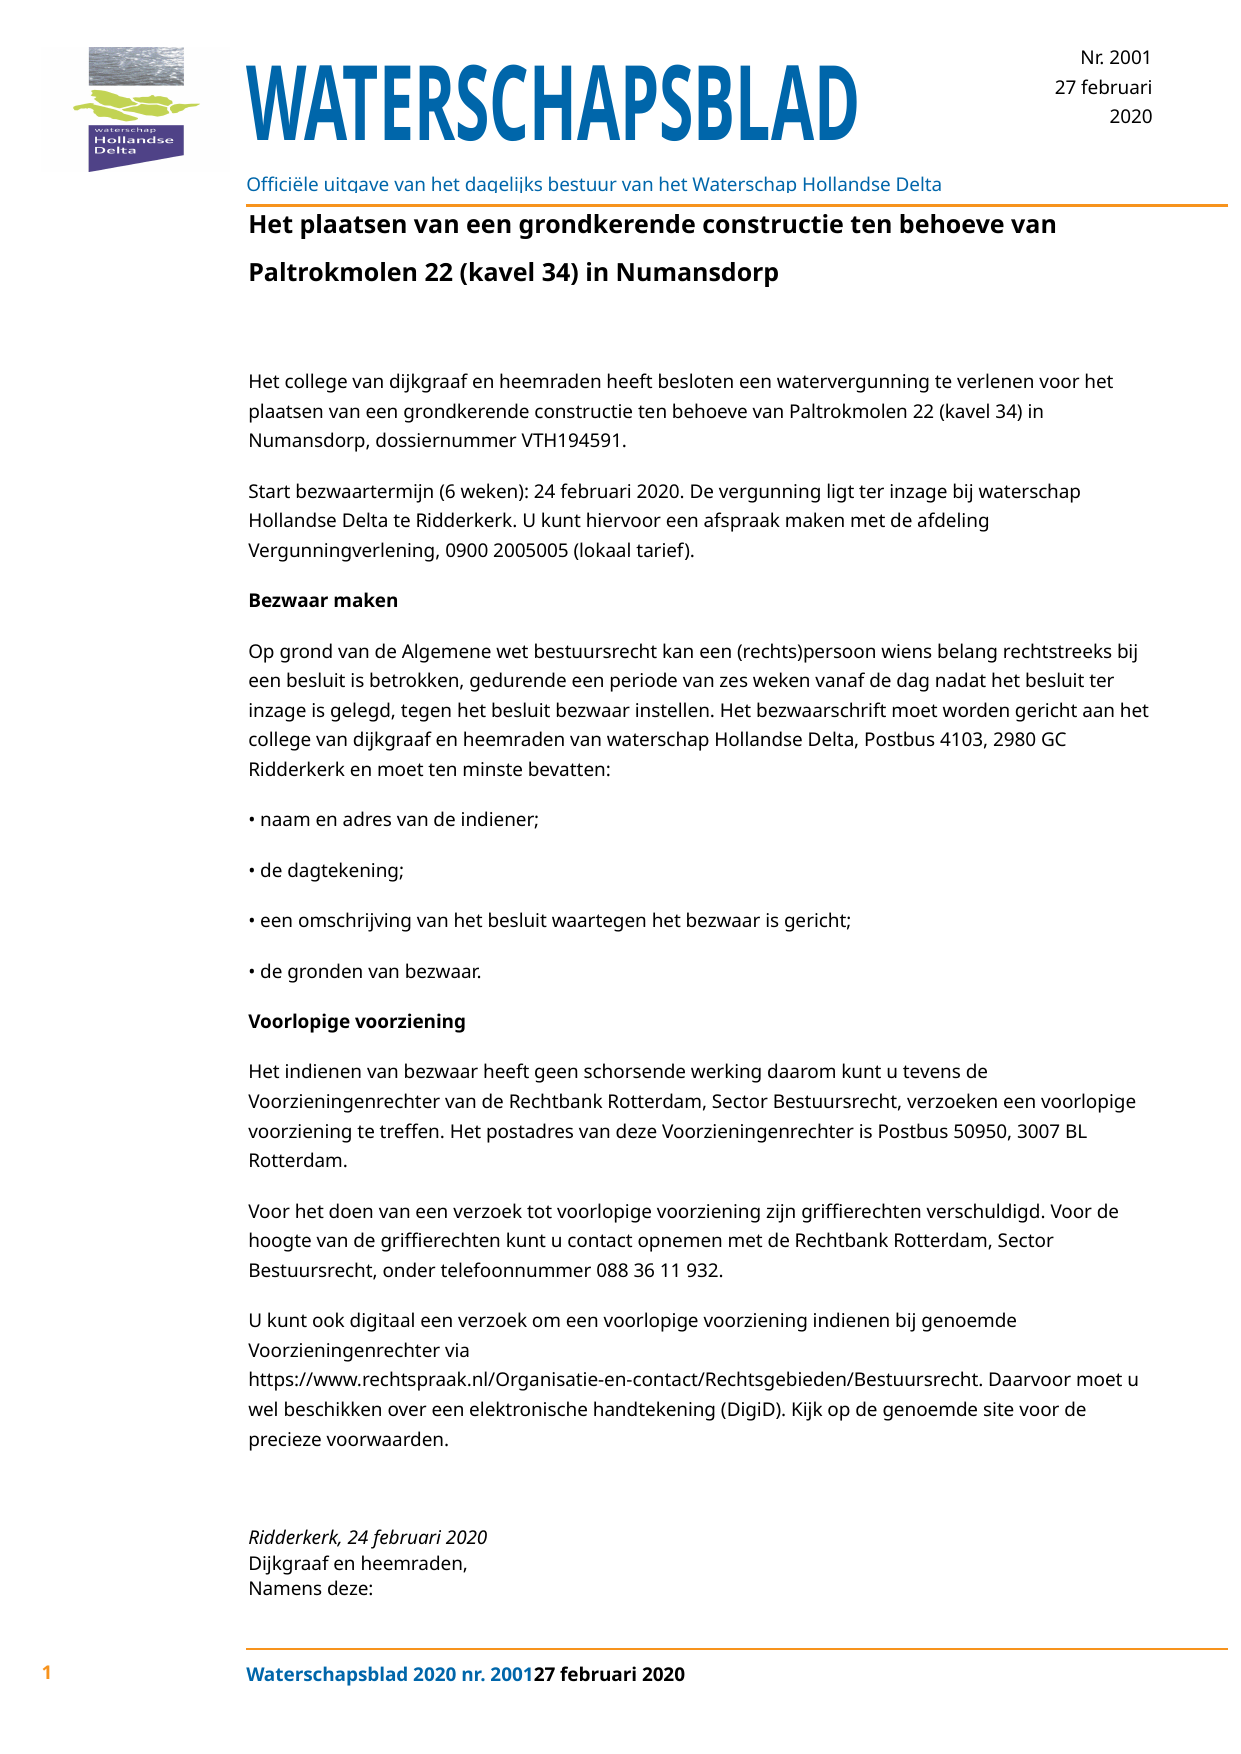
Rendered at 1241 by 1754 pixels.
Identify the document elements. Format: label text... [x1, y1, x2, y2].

text Namens deze: [248, 1576, 1152, 1601]
text • de dagtekening; [248, 857, 1152, 883]
text Het college van dijkgraaf en heemraden heeft besloten een watervergunning te verlenen voor het plaatsen van een grondkerende constructie ten behoeve van Paltrokmolen 22 (kavel 34) in Numansdorp, dossiernummer VTH194591. [248, 368, 1152, 453]
text Op grond van de Algemene wet bestuursrecht kan een (rechts)persoon wiens belang rechtstreeks bij een besluit is betrokken, gedurende een periode van zes weken vanaf de dag nadat het besluit ter inzage is gelegd, tegen het besluit bezwaar instellen. Het bezwaarschrift moet worden gericht aan het college van dijkgraaf en heemraden van waterschap Hollandse Delta, Postbus 4103, 2980 GC Ridderkerk en moet ten minste bevatten: [248, 638, 1152, 782]
text Dijkgraaf en heemraden, [248, 1550, 1152, 1576]
text Het indienen van bezwaar heeft geen schorsende werking daarom kunt u tevens de Voorzieningenrechter van de Rechtbank Rotterdam, Sector Bestuursrecht, verzoeken een voorlopige voorziening te treffen. Het postadres van deze Voorzieningenrechter is Postbus 50950, 3007 BL Rotterdam. [248, 1059, 1152, 1173]
text Ridderkerk, 24 februari 2020 [248, 1524, 1152, 1550]
text Start bezwaartermijn (6 weken): 24 februari 2020. De vergunning ligt ter inzage bij waterschap Hollandse Delta te Ridderkerk. U kunt hiervoor een afspraak maken met de afdeling Vergunningverlening, 0900 2005005 (lokaal tarief). [248, 478, 1152, 563]
text • de gronden van bezwaar. [248, 958, 1152, 984]
text • naam en adres van de indiener; [248, 807, 1152, 832]
text • een omschrijving van het besluit waartegen het bezwaar is gericht; [248, 907, 1152, 933]
text Het plaatsen van een grondkerende constructie ten behoeve van Paltrokmolen 22 (kavel 34) in Numansdorp [248, 207, 1152, 288]
text Bezwaar maken [248, 587, 1152, 613]
text U kunt ook digitaal een verzoek om een voorlopige voorziening indienen bij genoemde Voorzieningenrechter via https://www.rechtspraak.nl/Organisatie-en-contact/Rechtsgebieden/Bestuursrecht. Daarvoor moet u wel beschikken over een elektronische handtekening (DigiD). Kijk op de genoemde site voor de precieze voorwaarden. [248, 1307, 1152, 1452]
text Voorlopige voorziening [248, 1008, 1152, 1034]
picture [41, 47, 231, 172]
text Voor het doen van een verzoek tot voorlopige voorziening zijn griffierechten verschuldigd. Voor de hoogte van de griffierechten kunt u contact opnemen met de Rechtbank Rotterdam, Sector Bestuursrecht, onder telefoonnummer 088 36 11 932. [248, 1198, 1152, 1283]
